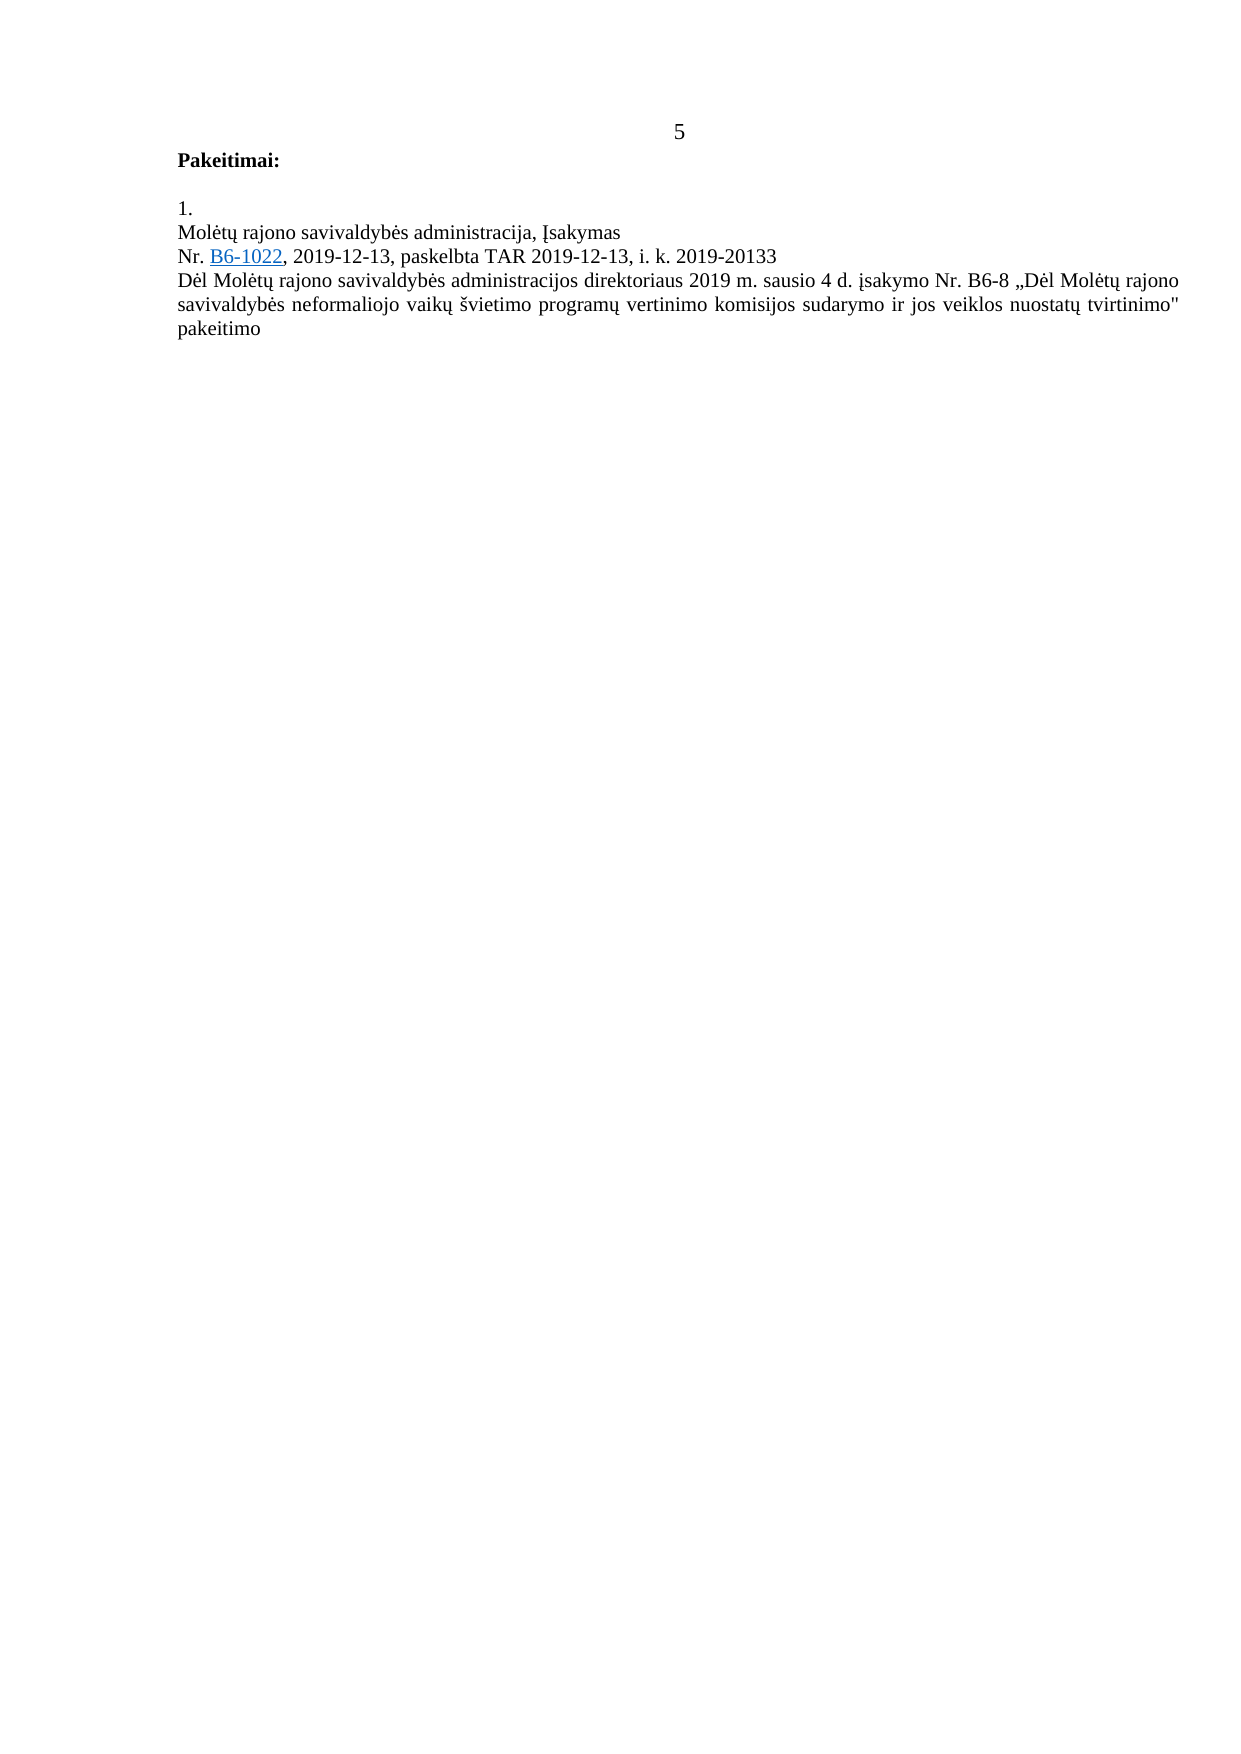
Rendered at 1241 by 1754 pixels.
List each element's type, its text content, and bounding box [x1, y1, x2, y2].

text Pakeitimai: [177, 148, 1181, 172]
text 1. [177, 196, 1181, 220]
text Molėtų rajono savivaldybės administracija, Įsakymas [177, 220, 1181, 244]
text Nr. B6-1022, 2019-12-13, paskelbta TAR 2019-12-13, i. k. 2019-20133 [177, 244, 1181, 268]
text Dėl Molėtų rajono savivaldybės administracijos direktoriaus 2019 m. sausio 4 d. įsakymo Nr. B6-8 „Dėl Molėtų rajono savivaldybės neformaliojo vaikų švietimo programų vertinimo komisijos sudarymo ir jos veiklos nuostatų tvirtinimo" pakeitimo [177, 268, 1181, 340]
